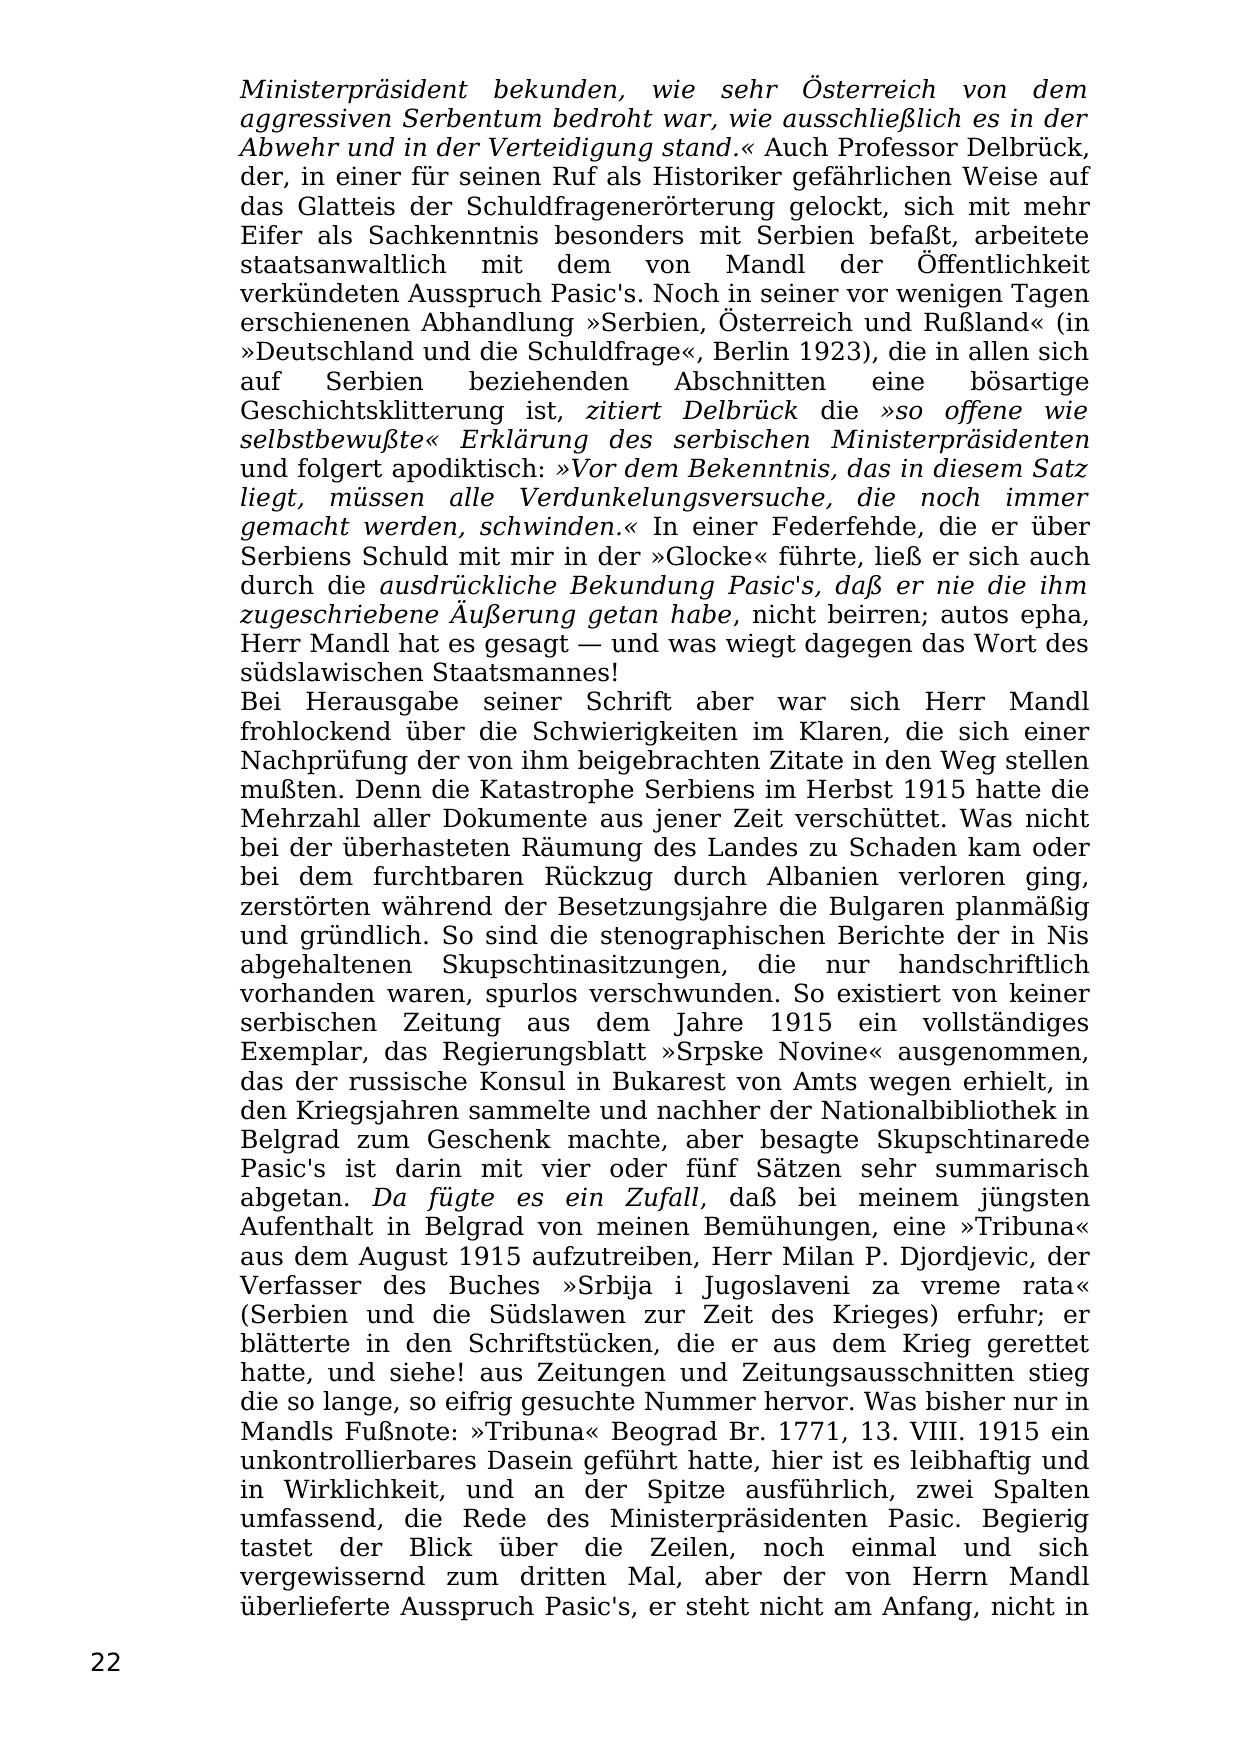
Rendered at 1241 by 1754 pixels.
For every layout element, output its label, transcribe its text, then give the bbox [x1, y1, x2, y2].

text Ministerpräsident bekunden, wie sehr Österreich von dem aggressiven Serbentum bedroht war, wie ausschließlich es in der Abwehr und in der Verteidigung stand.« Auch Professor Delbrück, der, in einer für seinen Ruf als Historiker gefährlichen Weise auf das Glatteis der Schuld­fragenerörterung gelockt, sich mit mehr Eifer als Sachkenntnis besonders mit Serbien befaßt, arbeitete staatsanwaltlich mit dem von Mandl der Öffentlichkeit verkündeten Ausspruch Pasic's. Noch in seiner vor wenigen Tagen erschienenen Abhandlung »Serbien, Österreich und Rußland« (in »Deutschland und die Schuldfrage«, Berlin 1923), die in allen sich auf Serbien beziehenden Abschnitten eine bösartige Geschichtsklitterung ist, zitiert Delbrück die »so offene wie selbstbewußte« Erklärung des serbischen Ministerpräsidenten und folgert apodiktisch: »Vor dem Bekenntnis, das in diesem Satz liegt, müssen alle Verdunkelungsversuche, die noch immer gemacht werden, schwinden.« In einer Federfehde, die er über Serbiens Schuld mit mir in der »Glocke« führte, ließ er sich auch durch die ausdrückliche Bekundung Pasic's, daß er nie die ihm zugeschriebene Äußerung getan habe, nicht beirren; autos epha, Herr Mandl hat es gesagt — und was wiegt dagegen das Wort des südslawischen Staatsmannes! [240, 75, 1091, 687]
text Bei Herausgabe seiner Schrift aber war sich Herr Mandl frohlockend über die Schwierigkeiten im Klaren, die sich einer Nachprüfung der von ihm beigebrachten Zitate in den Weg stellen mußten. Denn die Katastrophe Serbiens im Herbst 1915 hatte die Mehrzahl aller Dokumente aus jener Zeit verschüttet. Was nicht bei der überhasteten Räumung des Landes zu Schaden kam oder bei dem furchtbaren Rückzug durch Albanien verloren ging, zerstörten während der Besetzungsjahre die Bulgaren planmäßig und gründlich. So sind die stenographischen Berichte der in Nis abgehaltenen Skupschtinasitzungen, die nur handschriftlich vorhanden waren, spurlos verschwunden. So existiert von keiner serbischen Zeitung aus dem Jahre 1915 ein vollständiges Exemplar, das Regierungsblatt »Srpske Novine« ausgenommen, das der russische Konsul in Bukarest von Amts wegen erhielt, in den Kriegsjahren sammelte und nachher der Nationalbibliothek in Belgrad zum Geschenk machte, aber besagte Skupschtinarede Pasic's ist darin mit vier oder fünf Sätzen sehr summarisch abgetan. Da fügte es ein Zufall, daß bei meinem jüngsten Aufenthalt in Belgrad von meinen Bemühungen, eine »Tribuna« aus dem August 1915 aufzutreiben, Herr Milan P. Djordjevic, der Verfasser des Buches »Srbija i Jugoslaveni za vreme rata« (Serbien und die Südslawen zur Zeit des Krieges) erfuhr; er blätterte in den Schriftstücken, die er aus dem Krieg gerettet hatte, und siehe! aus Zeitungen und Zeitungsausschnitten stieg die so lange, so eifrig gesuchte Nummer hervor. Was bisher nur in Mandls Fußnote: »Tribuna« Beograd Br. 1771, 13. VIII. 1915 ein unkontrollierbares Dasein geführt hatte, hier ist es leibhaftig und in Wirklichkeit, und an der Spitze ausführlich, zwei Spalten umfassend, die Rede des Ministerpräsidenten Pasic. Begierig tastet der Blick über die Zeilen, noch einmal und sich vergewissernd zum dritten Mal, aber der von Herrn Mandl überlieferte Ausspruch Pasic's, er steht nicht am Anfang, nicht in [240, 687, 1091, 1621]
